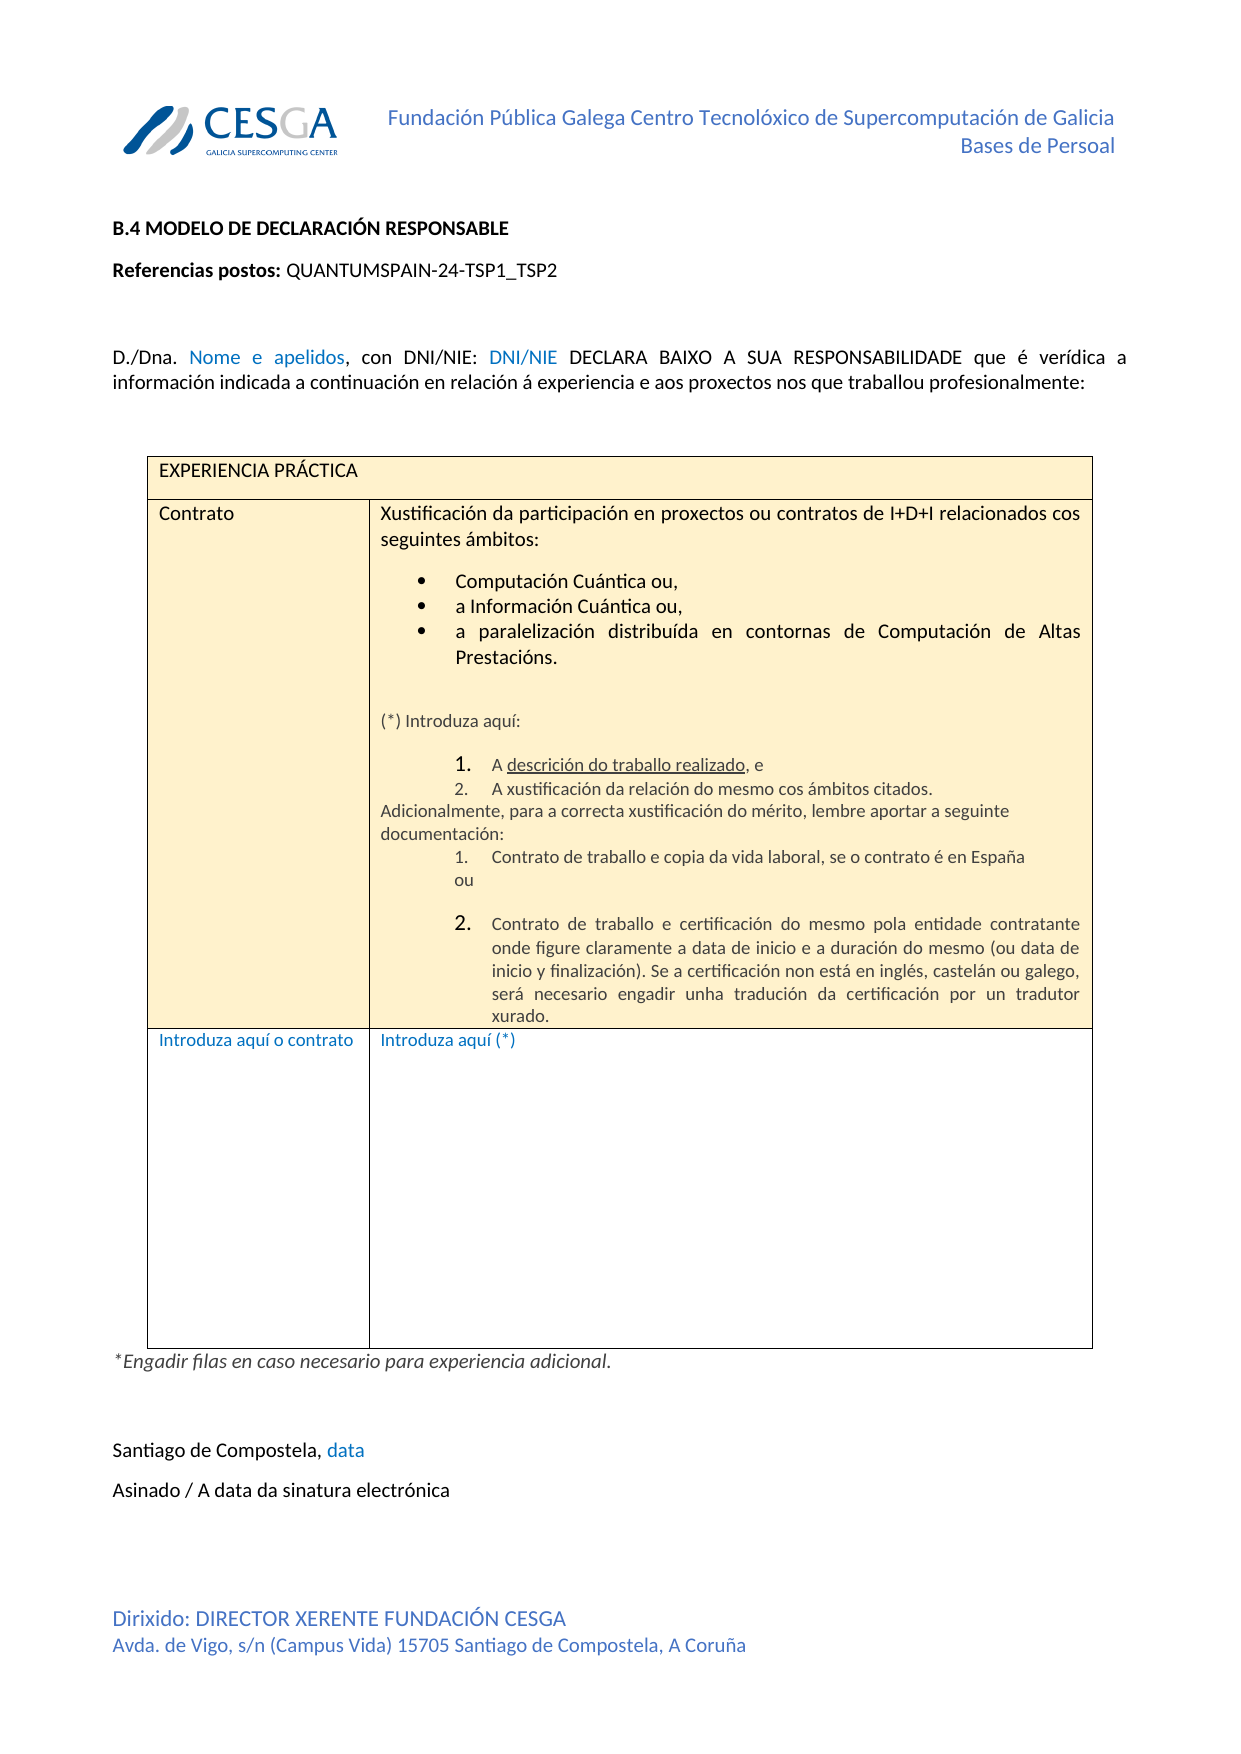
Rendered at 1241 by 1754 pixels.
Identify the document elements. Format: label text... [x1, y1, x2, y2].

text Referencias postos: QUANTUMSPAIN-24-TSP1_TSP2 [112, 257, 1128, 283]
table_cell Xustificación da participación en proxectos ou contratos de I+D+I relacionados cos seguintes ámbitos: Computación Cuántica ou, a Información Cuántica ou, a paralelización distribuída en contornas de Computación de Altas Prestacións. (*) Introduza aquí: A descrición do traballo realizado, e A xustificación da relación do mesmo cos ámbitos citados. Adicionalmente, para a correcta xustificación do mérito, lembre aportar a seguinte documentación: Contrato de traballo e copia da vida laboral, se o contrato é en España ou Contrato de traballo e certificación do mesmo pola entidade contratante onde figure claramente a data de inicio e a duración do mesmo (ou data de inicio y finalización). Se a certificación non está en inglés, castelán ou galego, será necesario engadir unha tradución da certificación por un tradutor xurado. [370, 500, 1092, 1028]
table_cell Contrato [148, 500, 369, 1028]
picture [123, 106, 338, 157]
table_cell Introduza aquí (*) las en caso necesario para proxectos adicionais. [370, 1029, 1092, 1348]
text Santiago de Compostela, data [112, 1435, 1128, 1463]
text Asinado / A data da sinatura electrónica [112, 1477, 1128, 1503]
table_header EXPERIENCIA PRÁCTICA [148, 457, 1092, 499]
text *Engadir filas en caso necesario para experiencia adicional. [112, 1349, 1128, 1374]
text D./Dna. Nome e apelidos, con DNI/NIE: DNI/NIE DECLARA BAIXO A SUA RESPONSABILIDADE que é verídica a información indicada a continuación en relación á experiencia e aos proxectos nos que traballou profesionalmente: [112, 344, 1128, 395]
table_cell Introduza aquí o contrato [148, 1029, 369, 1348]
text B.4 MODELO DE DECLARACIÓN RESPONSABLE [112, 215, 1128, 241]
